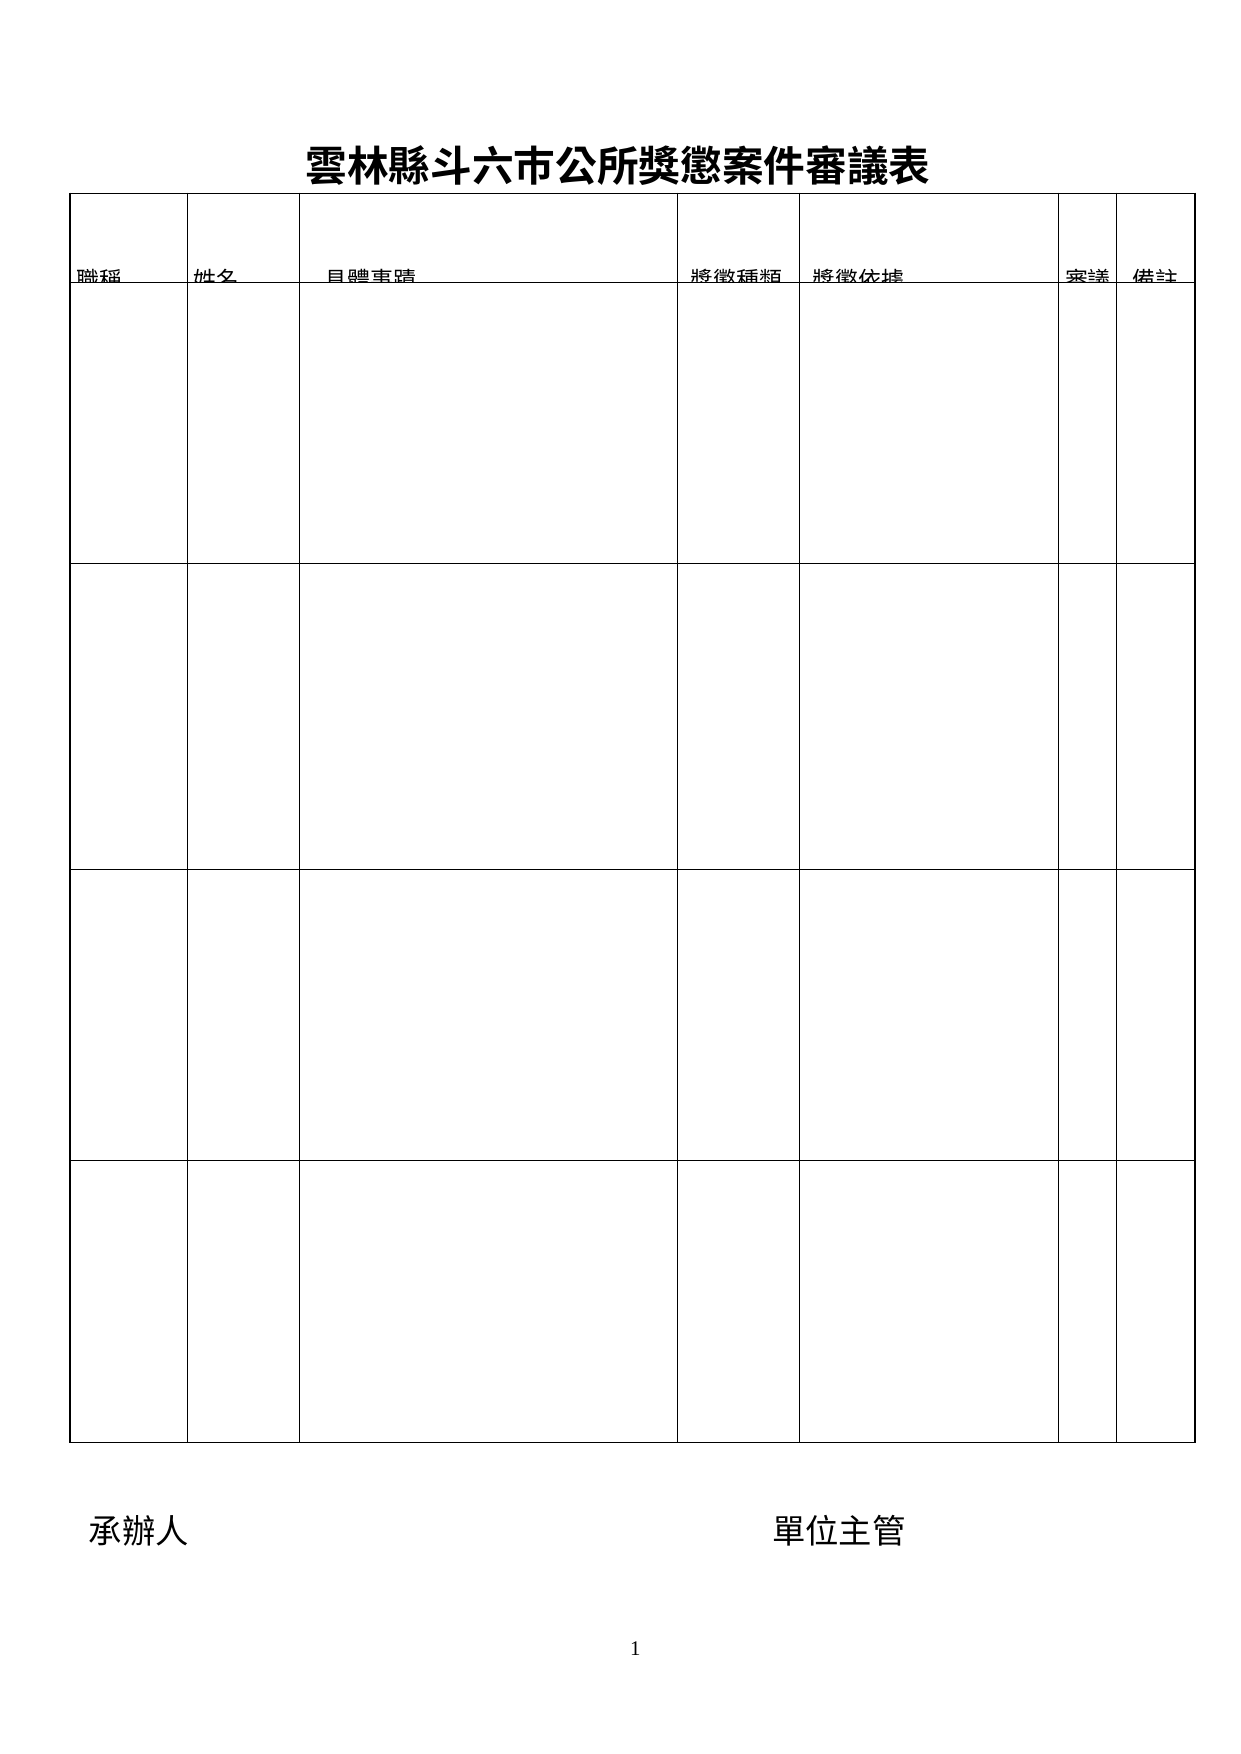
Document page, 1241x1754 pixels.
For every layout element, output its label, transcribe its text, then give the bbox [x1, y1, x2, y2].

table_cell 獎懲種類 [678, 194, 799, 282]
table_cell [800, 283, 1058, 563]
table_cell [1059, 564, 1116, 868]
table_cell [188, 1161, 299, 1442]
table_cell 職稱 [71, 194, 187, 282]
table_cell [71, 1161, 187, 1442]
text 承辦人 單位主管 [89, 1487, 1181, 1550]
table_cell [1059, 283, 1116, 563]
table_cell [1117, 870, 1194, 1160]
table_cell 備註 [1117, 194, 1194, 282]
table_cell [678, 1161, 799, 1442]
table_cell [300, 283, 677, 563]
table_cell [678, 870, 799, 1160]
table_cell [188, 283, 299, 563]
table_cell [800, 870, 1058, 1160]
table_cell [800, 564, 1058, 868]
table_header 雲林縣斗六巿公所獎懲案件審議表 [75, 112, 1161, 193]
table_header [70, 112, 74, 193]
table_cell 具體事蹟 [300, 194, 677, 282]
table_cell [1117, 283, 1194, 563]
table_cell [71, 870, 187, 1160]
table_cell [1059, 870, 1116, 1160]
table_cell [300, 564, 677, 868]
table_cell [1117, 1161, 1194, 1442]
table_cell [188, 870, 299, 1160]
table_cell 姓名 [188, 194, 299, 282]
table_cell [1059, 1161, 1116, 1442]
table_cell 審議結果 [1059, 194, 1116, 282]
table_cell [71, 564, 187, 868]
table_cell [800, 1161, 1058, 1442]
table_header [1161, 112, 1195, 193]
table_cell [188, 564, 299, 868]
table_cell [71, 283, 187, 563]
table_cell [678, 283, 799, 563]
table_cell [678, 564, 799, 868]
table_cell [300, 870, 677, 1160]
table_cell 獎懲依據 [800, 194, 1058, 282]
table_cell [300, 1161, 677, 1442]
table_cell [1117, 564, 1194, 868]
